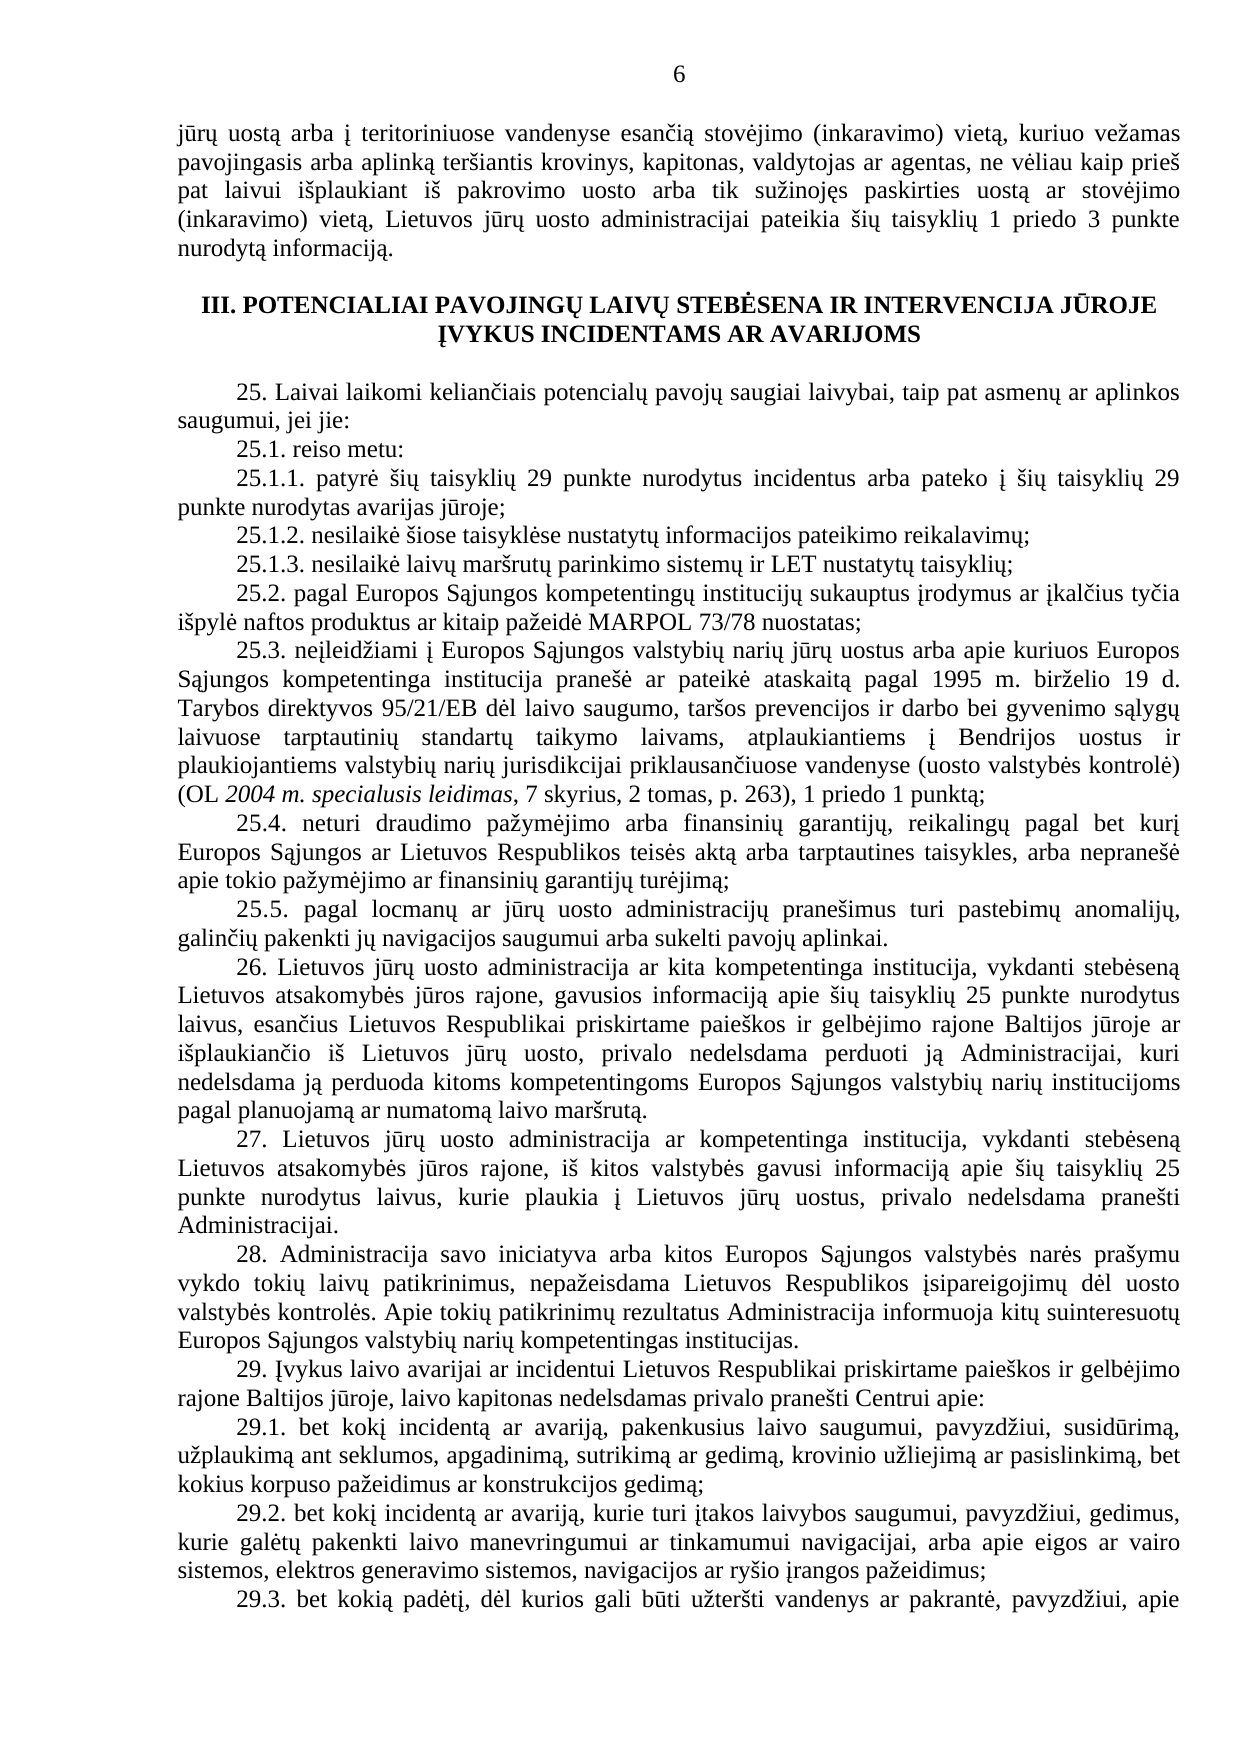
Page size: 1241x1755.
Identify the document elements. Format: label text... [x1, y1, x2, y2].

text 25.2. pagal Europos Sąjungos kompetentingų institucijų sukauptus įrodymus ar įkalčius tyčia išpylė naftos produktus ar kitaip pažeidė MARPOL 73/78 nuostatas; [177, 578, 1181, 636]
text 25.3. neįleidžiami į Europos Sąjungos valstybių narių jūrų uostus arba apie kuriuos Europos Sąjungos kompetentinga institucija pranešė ar pateikė ataskaitą pagal 1995 m. birželio 19 d. Tarybos direktyvos 95/21/EB dėl laivo saugumo, taršos prevencijos ir darbo bei gyvenimo sąlygų laivuose tarptautinių standartų taikymo laivams, atplaukiantiems į Bendrijos uostus ir plaukiojantiems valstybių narių jurisdikcijai priklausančiuose vandenyse (uosto valstybės kontrolė) (OL 2004 m. specialusis leidimas, 7 skyrius, 2 tomas, p. 263), 1 priedo 1 punktą; [177, 636, 1181, 808]
text 25.4. neturi draudimo pažymėjimo arba finansinių garantijų, reikalingų pagal bet kurį Europos Sąjungos ar Lietuvos Respublikos teisės aktą arba tarptautines taisykles, arba nepranešė apie tokio pažymėjimo ar finansinių garantijų turėjimą; [177, 808, 1181, 894]
text 27. Lietuvos jūrų uosto administracija ar kompetentinga institucija, vykdanti stebėseną Lietuvos atsakomybės jūros rajone, iš kitos valstybės gavusi informaciją apie šių taisyklių 25 punkte nurodytus laivus, kurie plaukia į Lietuvos jūrų uostus, privalo nedelsdama pranešti Administracijai. [177, 1124, 1181, 1239]
text 29.1. bet kokį incidentą ar avariją, pakenkusius laivo saugumui, pavyzdžiui, susidūrimą, užplaukimą ant seklumos, apgadinimą, sutrikimą ar gedimą, krovinio užliejimą ar pasislinkimą, bet kokius korpuso pažeidimus ar konstrukcijos gedimą; [177, 1412, 1181, 1498]
text 28. Administracija savo iniciatyva arba kitos Europos Sąjungos valstybės narės prašymu vykdo tokių laivų patikrinimus, nepažeisdama Lietuvos Respublikos įsipareigojimų dėl uosto valstybės kontrolės. Apie tokių patikrinimų rezultatus Administracija informuoja kitų suinteresuotų Europos Sąjungos valstybių narių kompetentingas institucijas. [177, 1239, 1181, 1354]
text 25.1.3. nesilaikė laivų maršrutų parinkimo sistemų ir LET nustatytų taisyklių; [177, 549, 1181, 578]
text 26. Lietuvos jūrų uosto administracija ar kita kompetentinga institucija, vykdanti stebėseną Lietuvos atsakomybės jūros rajone, gavusios informaciją apie šių taisyklių 25 punkte nurodytus laivus, esančius Lietuvos Respublikai priskirtame paieškos ir gelbėjimo rajone Baltijos jūroje ar išplaukiančio iš Lietuvos jūrų uosto, privalo nedelsdama perduoti ją Administracijai, kuri nedelsdama ją perduoda kitoms kompetentingoms Europos Sąjungos valstybių narių institucijoms pagal planuojamą ar numatomą laivo maršrutą. [177, 952, 1181, 1124]
text 25.5. pagal locmanų ar jūrų uosto administracijų pranešimus turi pastebimų anomalijų, galinčių pakenkti jų navigacijos saugumui arba sukelti pavojų aplinkai. [177, 894, 1181, 952]
text jūrų uostą arba į teritoriniuose vandenyse esančią stovėjimo (inkaravimo) vietą, kuriuo vežamas pavojingasis arba aplinką teršiantis krovinys, kapitonas, valdytojas ar agentas, ne vėliau kaip prieš pat laivui išplaukiant iš pakrovimo uosto arba tik sužinojęs paskirties uostą ar stovėjimo (inkaravimo) vietą, Lietuvos jūrų uosto administracijai pateikia šių taisyklių 1 priedo 3 punkte nurodytą informaciją. [177, 118, 1181, 262]
text 25.1.1. patyrė šių taisyklių 29 punkte nurodytus incidentus arba pateko į šių taisyklių 29 punkte nurodytas avarijas jūroje; [177, 463, 1181, 521]
text 29.3. bet kokią padėtį, dėl kurios gali būti užteršti vandenys ar pakrantė, pavyzdžiui, apie [177, 1584, 1181, 1613]
text 25.1.2. nesilaikė šiose taisyklėse nustatytų informacijos pateikimo reikalavimų; [177, 521, 1181, 549]
text 29. Įvykus laivo avarijai ar incidentui Lietuvos Respublikai priskirtame paieškos ir gelbėjimo rajone Baltijos jūroje, laivo kapitonas nedelsdamas privalo pranešti Centrui apie: [177, 1354, 1181, 1412]
text 29.2. bet kokį incidentą ar avariją, kurie turi įtakos laivybos saugumui, pavyzdžiui, gedimus, kurie galėtų pakenkti laivo manevringumui ar tinkamumui navigacijai, arba apie eigos ar vairo sistemos, elektros generavimo sistemos, navigacijos ar ryšio įrangos pažeidimus; [177, 1498, 1181, 1584]
text 25. Laivai laikomi keliančiais potencialų pavojų saugiai laivybai, taip pat asmenų ar aplinkos saugumui, jei jie: [177, 377, 1181, 434]
text III. POTENCIALIAI PAVOJINGŲ LAIVŲ STEBĖSENA IR INTERVENCIJA JŪROJE ĮVYKUS INCIDENTAMS AR AVARIJOMS [177, 291, 1181, 348]
text 25.1. reiso metu: [177, 434, 1181, 463]
